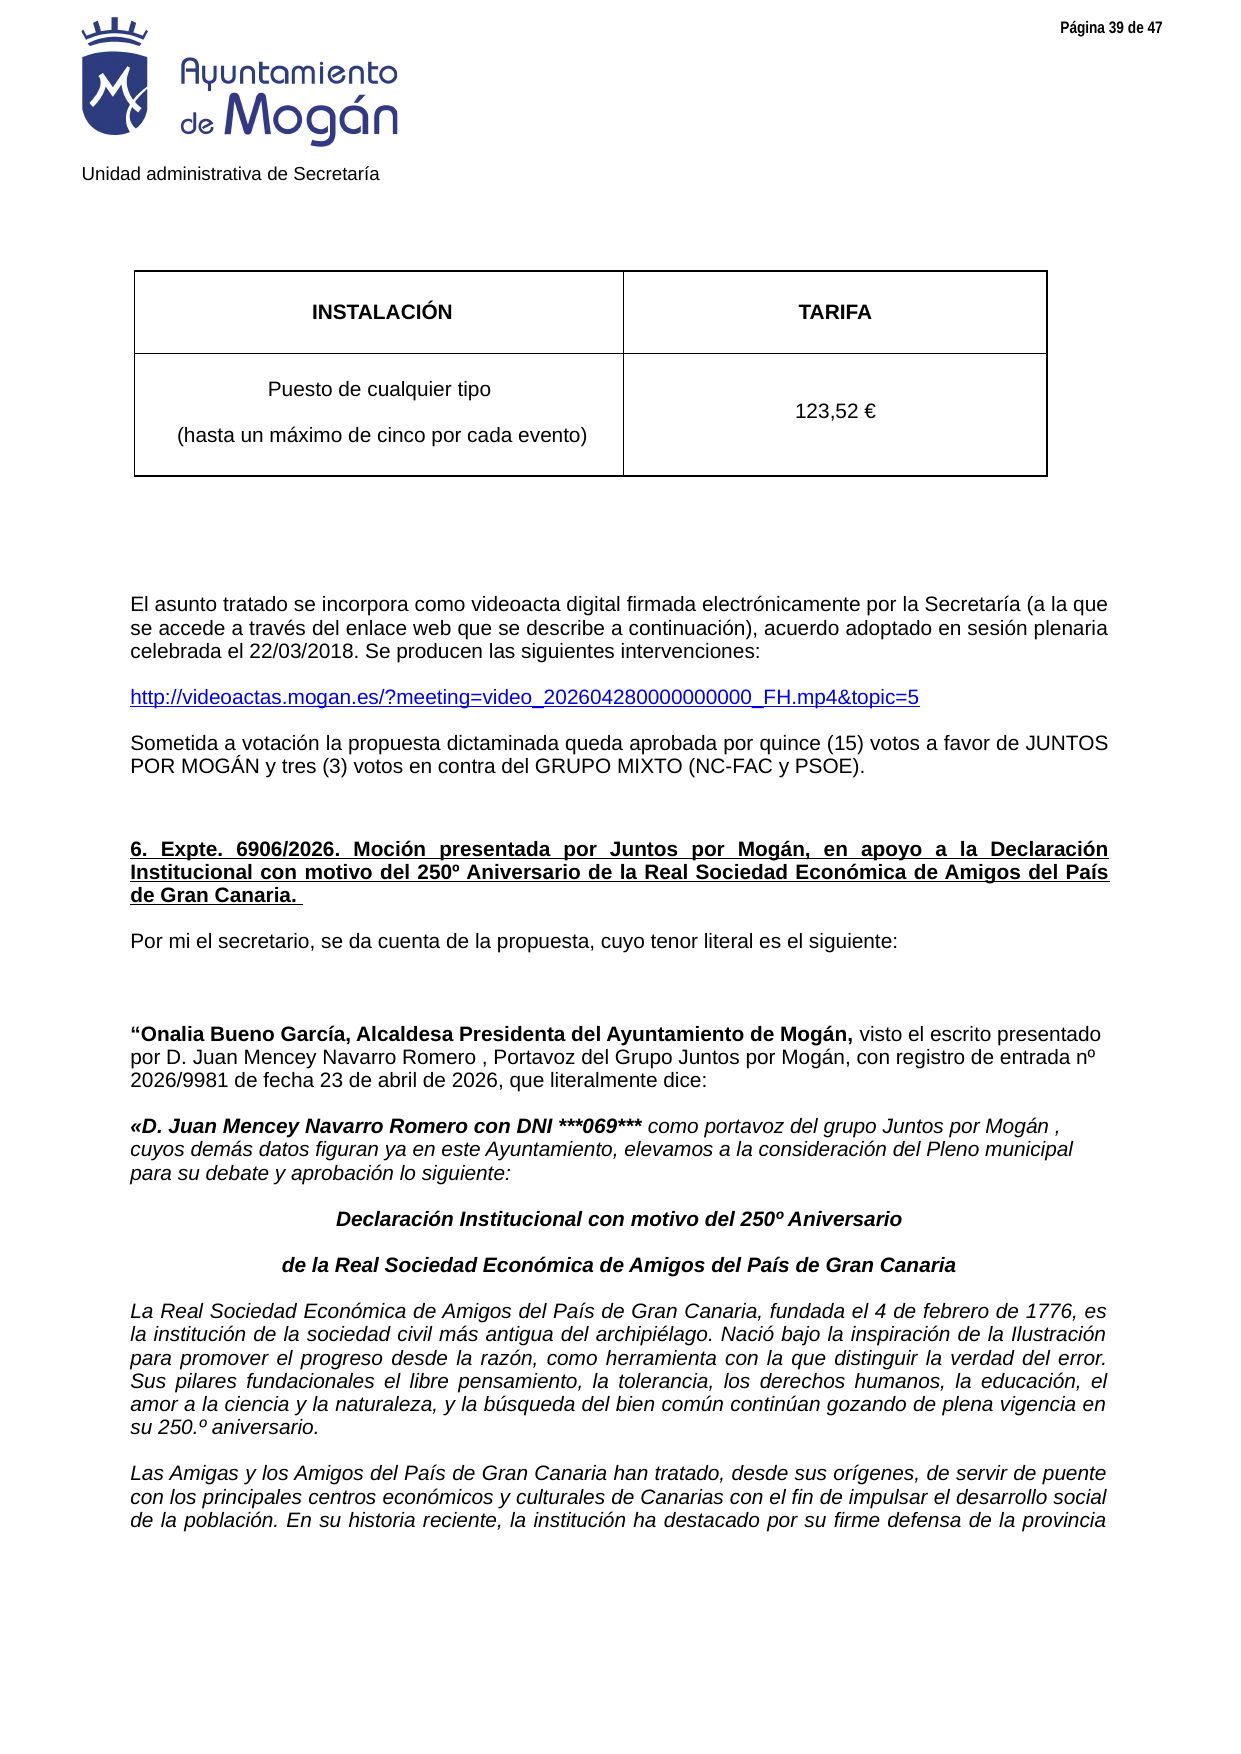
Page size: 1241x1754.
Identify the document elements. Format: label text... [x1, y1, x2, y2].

table_cell 123,52 € [624, 354, 1046, 475]
table_cell Puesto de cualquier tipo (hasta un máximo de cinco por cada evento) [135, 354, 623, 475]
picture [81, 17, 398, 153]
text http://videoactas.mogan.es/?meeting=video_202604280000000000_FH.mp4&topic=5 [130, 686, 1110, 709]
table_header INSTALACIÓN [135, 272, 623, 353]
table_header TARIFA [624, 272, 1046, 353]
text 6. Expte. 6906/2026. Moción presentada por Juntos por Mogán, en apoyo a la Declaración Institucional con motivo del 250º Aniversario de la Real Sociedad Económica de Amigos del País [130, 837, 1110, 881]
text “Onalia Bueno García, Alcaldesa Presidenta del Ayuntamiento de Mogán, visto el escrito presentado por D. Juan Mencey Navarro Romero , Portavoz del Grupo Juntos por Mogán, con registro de entrada nº 2026/9981 de fecha 23 de abril de 2026, que literalmente dice: [130, 1022, 1110, 1092]
text Las Amigas y los Amigos del País de Gran Canaria han tratado, desde sus orígenes, de servir de puente con los principales centros económicos y culturales de Canarias con el fin de impulsar el desarrollo social de la población. En su historia reciente, la institución ha destacado por su firme defensa de la provincia [130, 1462, 1110, 1532]
text Declaración Institucional con motivo del 250º Aniversario [130, 1207, 1110, 1231]
text Sometida a votación la propuesta dictaminada queda aprobada por quince (15) votos a favor de JUNTOS POR MOGÁN y tres (3) votos en contra del GRUPO MIXTO (NC-FAC y PSOE). [130, 732, 1110, 778]
text Por mi el secretario, se da cuenta de la propuesta, cuyo tenor literal es el siguiente: [130, 930, 1110, 953]
text La Real Sociedad Económica de Amigos del País de Gran Canaria, fundada el 4 de febrero de 1776, es la institución de la sociedad civil más antigua del archipiélago. Nació bajo la inspiración de la Ilustración para promover el progreso desde la razón, como herramienta con la que distinguir la verdad del error. Sus pilares fundacionales el libre pensamiento, la tolerancia, los derechos humanos, la educación, el amor a la ciencia y la naturaleza, y la búsqueda del bien común continúan gozando de plena vigencia en su 250.º aniversario. [130, 1300, 1110, 1439]
text El asunto tratado se incorpora como videoacta digital firmada electrónicamente por la Secretaría (a la que se accede a través del enlace web que se describe a continuación), acuerdo adoptado en sesión plenaria celebrada el 22/03/2018. Se producen las siguientes intervenciones: [130, 593, 1110, 663]
text de la Real Sociedad Económica de Amigos del País de Gran Canaria [130, 1253, 1110, 1277]
text de Gran Canaria. [130, 882, 1110, 907]
text «D. Juan Mencey Navarro Romero con DNI ***069*** como portavoz del grupo Juntos por Mogán , cuyos demás datos figuran ya en este Ayuntamiento, elevamos a la consideración del Pleno municipal para su debate y aprobación lo siguiente: [130, 1115, 1110, 1184]
